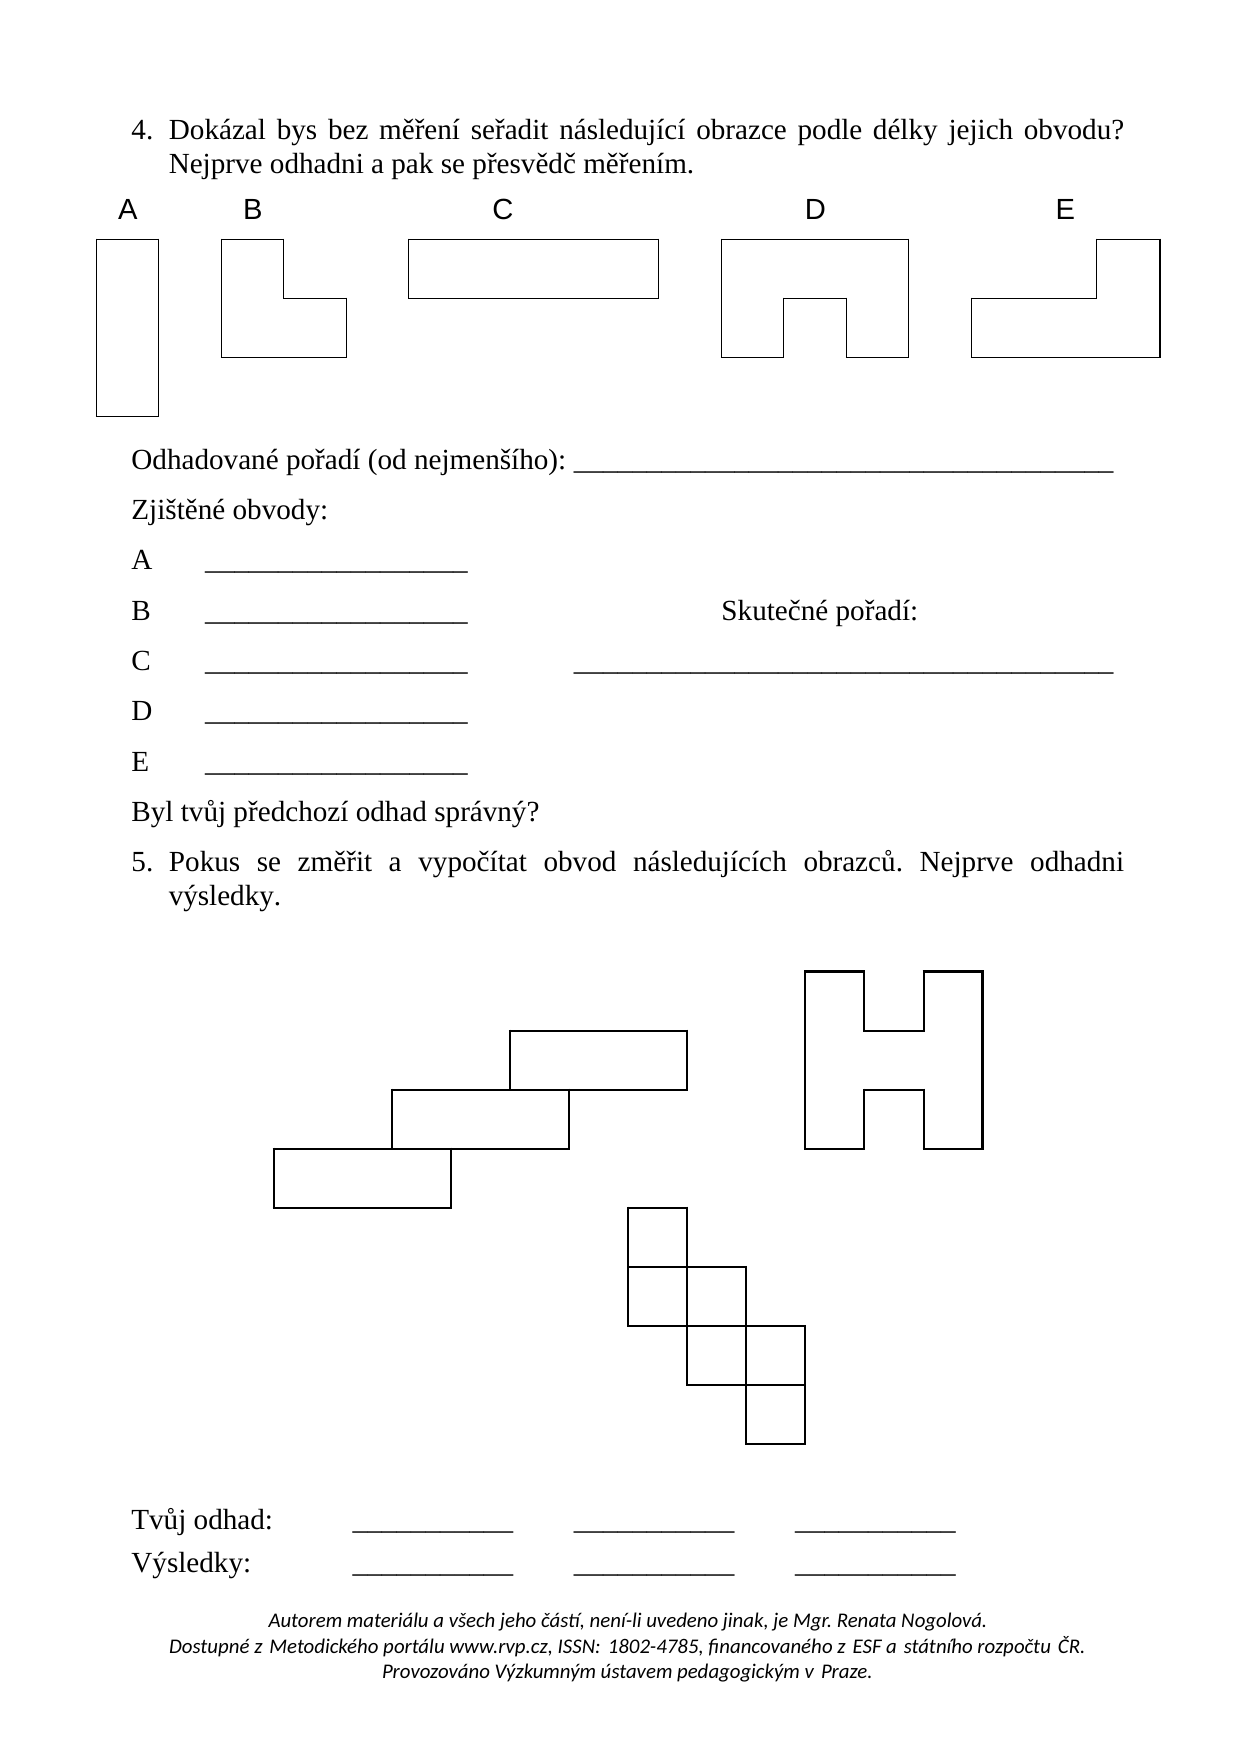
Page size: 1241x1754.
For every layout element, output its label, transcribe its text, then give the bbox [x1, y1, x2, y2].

table_cell [924, 1207, 982, 1266]
table_cell [97, 240, 158, 298]
table_cell [333, 1443, 392, 1502]
table_header [846, 180, 909, 238]
table_cell [215, 1443, 274, 1502]
table_header B [221, 180, 284, 238]
table_cell [569, 1325, 628, 1384]
table_cell [746, 1445, 805, 1502]
table_cell [392, 1150, 450, 1207]
table_cell [392, 1266, 451, 1325]
table_cell [392, 1325, 451, 1384]
table_cell [865, 1091, 923, 1148]
table_cell [805, 1207, 864, 1266]
table_header [569, 911, 628, 970]
table_cell [1096, 358, 1160, 416]
text B __________________ Skutečné pořadí: [131, 593, 1125, 626]
table_cell [452, 1150, 510, 1207]
table_cell [275, 1150, 333, 1207]
table_header [596, 180, 659, 238]
table_cell [510, 970, 569, 1029]
table_cell [409, 240, 471, 298]
table_cell [924, 1150, 982, 1207]
table_cell [628, 1327, 686, 1384]
table_cell [393, 1091, 451, 1148]
table_header [1096, 180, 1160, 238]
table_cell [628, 1091, 687, 1148]
list Dokázal bys bez měření seřadit následující obrazce podle délky jejich obvodu? Nejprve odhadni a pak se přesvědč měřením. [131, 112, 1125, 179]
table_cell [846, 358, 909, 416]
text Byl tvůj předchozí odhad správný? [131, 794, 1125, 827]
table_cell [983, 1207, 1042, 1266]
table_cell [215, 1325, 274, 1384]
table_cell [784, 299, 846, 357]
table_cell [347, 298, 409, 357]
table_cell [510, 1384, 569, 1443]
table_cell [569, 1148, 628, 1207]
text C __________________ _____________________________________ [131, 643, 1125, 677]
table_cell [1034, 239, 1096, 298]
table_cell [806, 1089, 863, 1148]
table_cell [983, 1266, 1042, 1325]
table_cell [392, 1030, 451, 1088]
text Výsledky: ___________ ___________ ___________ [131, 1546, 1125, 1579]
table_cell [1096, 298, 1159, 357]
table_cell [346, 239, 408, 298]
table_cell [409, 299, 471, 357]
table_header [687, 911, 746, 970]
table_cell [909, 357, 971, 416]
table_cell [333, 970, 392, 1029]
table_header [510, 911, 569, 970]
table_cell [510, 1207, 569, 1266]
table_cell [924, 1266, 982, 1325]
table_cell [215, 1384, 274, 1443]
table_cell [864, 1032, 923, 1088]
table_cell [451, 1207, 510, 1266]
table_cell [409, 357, 471, 416]
table_cell [747, 1327, 804, 1384]
table_cell [865, 970, 923, 1029]
table_header [971, 180, 1034, 238]
table_cell [687, 1386, 745, 1443]
table_cell [688, 1327, 745, 1384]
table_cell [274, 1443, 333, 1502]
table_cell [983, 1443, 1042, 1502]
table_cell [864, 1443, 923, 1502]
table_cell [221, 358, 284, 416]
table_cell [392, 1443, 451, 1502]
table_cell [688, 1207, 746, 1266]
table_cell [984, 1089, 1042, 1148]
table_cell [806, 1325, 864, 1384]
table_cell [924, 1030, 981, 1088]
table_header [534, 180, 596, 238]
table_cell [805, 1266, 864, 1325]
table_cell [274, 1266, 333, 1325]
table_header [805, 911, 864, 970]
table_header [346, 180, 409, 238]
table_header E [1034, 180, 1096, 238]
table_cell [534, 240, 596, 298]
table_cell [274, 1089, 333, 1148]
table_cell [983, 1384, 1042, 1443]
table_cell [569, 1384, 628, 1443]
table_cell [569, 1032, 628, 1088]
table_cell [746, 1089, 804, 1148]
table_cell [284, 239, 346, 298]
table_cell [333, 1209, 392, 1266]
table_cell [784, 357, 846, 416]
table_cell [687, 1089, 746, 1148]
table_cell [274, 1030, 333, 1088]
table_header [274, 911, 333, 970]
table_cell [925, 1089, 981, 1148]
table_cell [510, 1150, 569, 1207]
table_cell [510, 1266, 569, 1325]
table_cell [346, 357, 409, 416]
table_cell [215, 1089, 274, 1148]
table_header [392, 911, 451, 970]
table_cell [687, 1443, 746, 1502]
table_cell [659, 298, 721, 357]
table_cell [333, 1325, 392, 1384]
table_cell [784, 240, 846, 298]
table_cell [222, 298, 284, 357]
table_cell [806, 1030, 864, 1088]
table_cell [747, 1266, 805, 1325]
table_cell [222, 240, 283, 298]
table_cell [659, 357, 721, 416]
table_header A [96, 180, 159, 238]
text Tvůj odhad: ___________ ___________ ___________ [131, 1502, 1125, 1536]
table_cell [159, 298, 221, 357]
list Pokus se změřit a vypočítat obvod následujících obrazců. Nejprve odhadni výsledky. [131, 844, 1125, 911]
table_cell [864, 1148, 923, 1207]
table_cell [984, 970, 1042, 1029]
table_cell [534, 357, 596, 416]
table_cell [510, 1443, 569, 1502]
table_cell [864, 1266, 923, 1325]
table_cell [628, 1032, 686, 1088]
text E __________________ [131, 744, 1125, 777]
table_cell [215, 1266, 274, 1325]
table_header D [784, 180, 846, 238]
table_cell [215, 1207, 274, 1266]
table_cell [909, 239, 971, 298]
table_cell [274, 970, 333, 1029]
table_cell [805, 1150, 864, 1207]
table_header [746, 911, 805, 970]
table_cell [864, 1384, 923, 1443]
table_cell [510, 1091, 568, 1148]
table_cell [972, 299, 1034, 357]
table_cell [333, 1089, 391, 1148]
table_header [159, 180, 221, 238]
table_header [409, 180, 471, 238]
table_cell [274, 1209, 333, 1266]
table_cell [596, 240, 658, 298]
table_cell [569, 970, 628, 1029]
table_cell [333, 1030, 392, 1088]
table_cell [924, 1325, 982, 1384]
table_cell [1034, 358, 1096, 416]
table_cell [688, 1268, 745, 1325]
table_cell [687, 970, 746, 1029]
table_cell [392, 970, 451, 1029]
table_header [659, 180, 721, 238]
table_cell [746, 1207, 805, 1266]
table_cell [97, 357, 158, 416]
table_cell [569, 1266, 627, 1325]
table_cell [628, 1443, 687, 1502]
table_cell [215, 970, 274, 1029]
table_header [451, 911, 510, 970]
table_cell [159, 239, 221, 298]
table_cell [846, 240, 908, 298]
table_cell [924, 1384, 982, 1443]
table_header [721, 180, 784, 238]
table_cell [215, 1030, 274, 1088]
table_cell [284, 299, 346, 357]
table_cell [629, 1209, 686, 1266]
table_cell [925, 973, 981, 1029]
table_cell [909, 298, 971, 357]
table_cell [534, 299, 596, 357]
text Odhadované pořadí (od nejmenšího): _____________________________________ [131, 442, 1125, 475]
table_cell [746, 1148, 805, 1207]
table_cell [1097, 240, 1159, 298]
table_cell [847, 298, 908, 357]
table_cell [451, 1266, 510, 1325]
table_cell [984, 1030, 1042, 1088]
table_cell [333, 1150, 392, 1207]
table_cell [471, 240, 534, 298]
table_cell [746, 970, 804, 1029]
table_cell [511, 1032, 569, 1088]
table_cell [569, 1443, 628, 1502]
table_header [215, 911, 274, 970]
table_cell [629, 1268, 686, 1325]
table_cell [722, 240, 784, 298]
table_cell [864, 1325, 923, 1384]
table_cell [659, 239, 721, 298]
table_cell [628, 970, 687, 1029]
table_cell [628, 1148, 687, 1207]
table_cell [569, 1207, 627, 1266]
table_cell [596, 299, 659, 357]
table_cell [746, 1030, 804, 1088]
table_header [864, 911, 923, 970]
table_cell [451, 1030, 509, 1088]
table_cell [971, 239, 1034, 298]
table_cell [471, 357, 534, 416]
text D __________________ [131, 693, 1125, 727]
table_header [909, 180, 971, 238]
table_cell [721, 358, 784, 416]
table_cell [722, 298, 783, 357]
table_header [628, 911, 687, 970]
table_header [924, 911, 982, 970]
table_cell [471, 299, 534, 357]
table_cell [806, 973, 863, 1029]
table_header [983, 911, 1042, 970]
table_cell [864, 1207, 923, 1266]
table_cell [983, 1148, 1042, 1207]
table_cell [510, 1325, 569, 1384]
table_cell [806, 1384, 864, 1443]
table_cell [747, 1386, 804, 1443]
table_cell [628, 1384, 687, 1443]
table_cell [570, 1091, 628, 1148]
table_cell [284, 358, 346, 416]
table_cell [983, 1325, 1042, 1384]
table_cell [971, 358, 1034, 416]
table_cell [688, 1030, 746, 1088]
table_cell [687, 1148, 746, 1207]
table_cell [392, 1209, 451, 1266]
table_cell [451, 970, 510, 1029]
table_cell [274, 1384, 333, 1443]
table_cell [451, 1091, 510, 1148]
table_cell [924, 1443, 982, 1502]
table_cell [805, 1443, 864, 1502]
table_cell [392, 1384, 451, 1443]
text A __________________ [131, 542, 1125, 576]
table_cell [215, 1148, 273, 1207]
table_cell [159, 357, 221, 416]
table_cell [333, 1384, 392, 1443]
table_cell [451, 1443, 510, 1502]
table_cell [596, 357, 659, 416]
table_cell [274, 1325, 333, 1384]
text Zjištěné obvody: [131, 492, 1125, 526]
table_cell [451, 1325, 510, 1384]
table_header [333, 911, 392, 970]
table_header C [471, 180, 534, 238]
table_header [284, 180, 346, 238]
table_cell [97, 298, 158, 357]
table_cell [451, 1384, 510, 1443]
table_cell [333, 1266, 392, 1325]
table_cell [1034, 299, 1096, 357]
